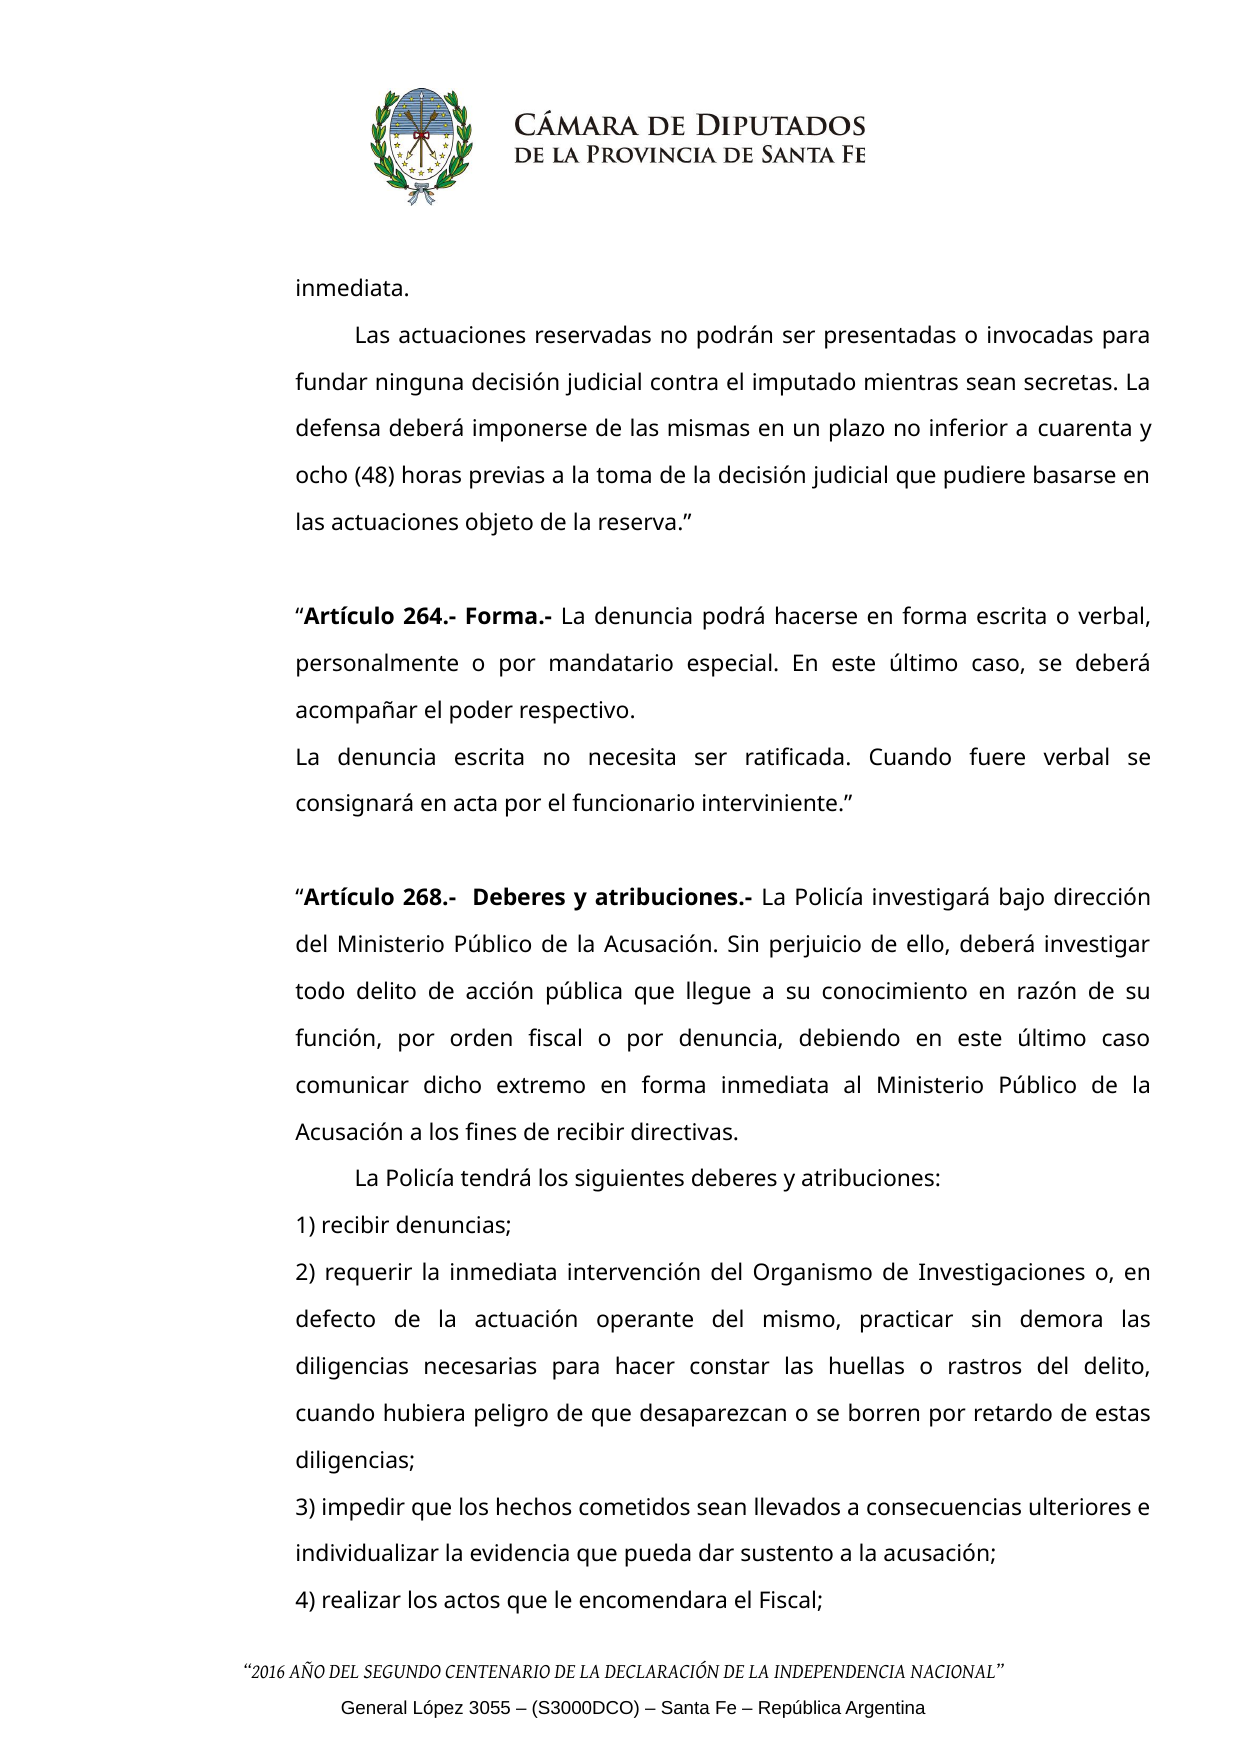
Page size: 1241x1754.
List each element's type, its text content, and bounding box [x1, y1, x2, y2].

picture [370, 88, 866, 210]
text 3) impedir que los hechos cometidos sean llevados a consecuencias ulteriores e individualizar la evidencia que pueda dar sustento a la acusación; [295, 1490, 1152, 1568]
text inmediata. [295, 272, 1152, 303]
text Las actuaciones reservadas no podrán ser presentadas o invocadas para fundar ninguna decisión judicial contra el imputado mientras sean secretas. La defensa deberá imponerse de las mismas en un plazo no inferior a cuarenta y ocho (48) horas previas a la toma de la decisión judicial que pudiere basarse en las actuaciones objeto de la reserva.” [295, 318, 1152, 537]
text “Artículo 264.- Forma.- La denuncia podrá hacerse en forma escrita o verbal, personalmente o por mandatario especial. En este último caso, se deberá acompañar el poder respectivo. [295, 600, 1152, 725]
text La denuncia escrita no necesita ser ratificada. Cuando fuere verbal se consignará en acta por el funcionario interviniente.” [295, 740, 1152, 818]
text 2) requerir la inmediata intervención del Organismo de Investigaciones o, en defecto de la actuación operante del mismo, practicar sin demora las diligencias necesarias para hacer constar las huellas o rastros del delito, cuando hubiera peligro de que desaparezcan o se borren por retardo de estas diligencias; [295, 1256, 1152, 1475]
text 1) recibir denuncias; [295, 1209, 1152, 1240]
text “Artículo 268.- Deberes y atribuciones.- La Policía investigará bajo dirección del Ministerio Público de la Acusación. Sin perjuicio de ello, deberá investigar todo delito de acción pública que llegue a su conocimiento en razón de su función, por orden fiscal o por denuncia, debiendo en este último caso comunicar dicho extremo en forma inmediata al Ministerio Público de la Acusación a los fines de recibir directivas. [295, 881, 1152, 1147]
text La Policía tendrá los siguientes deberes y atribuciones: [295, 1162, 1152, 1193]
text 4) realizar los actos que le encomendara el Fiscal; [295, 1584, 1152, 1615]
